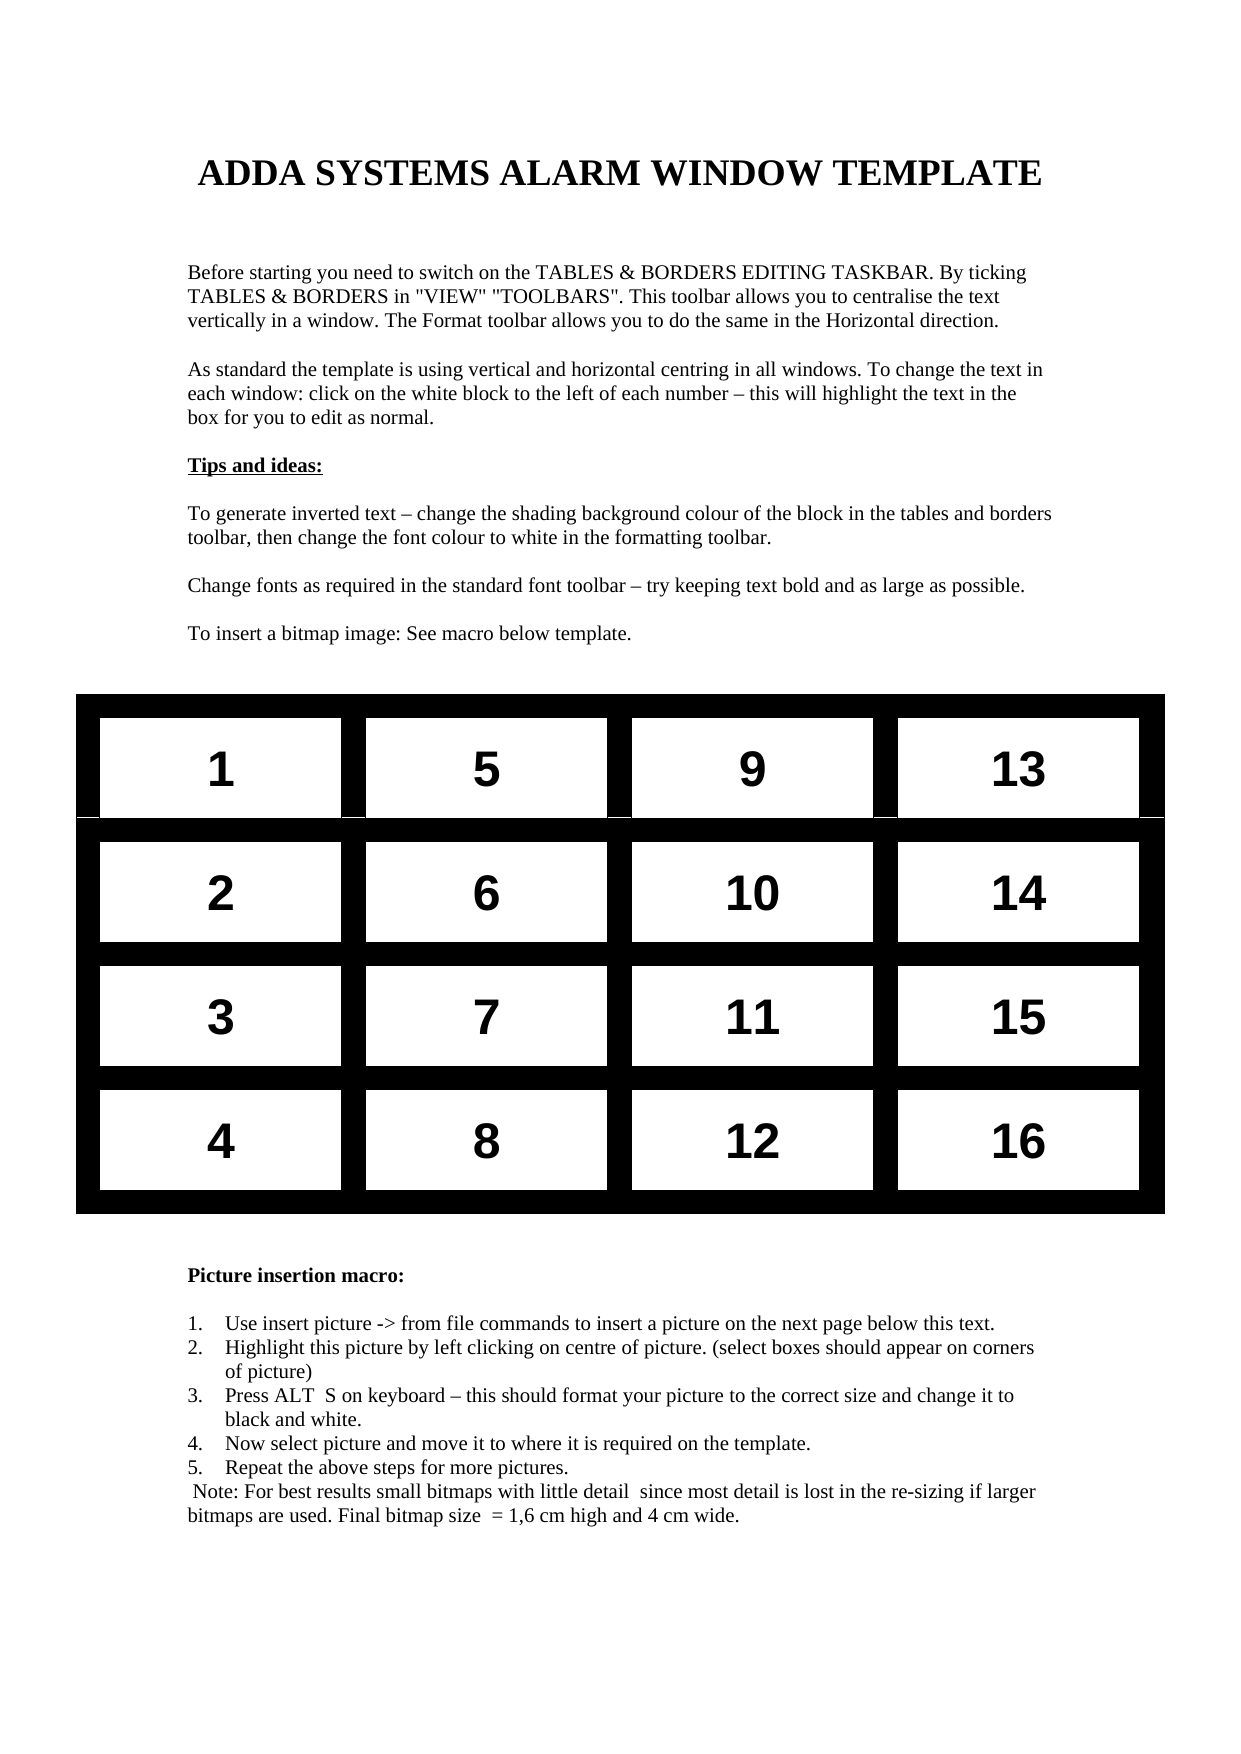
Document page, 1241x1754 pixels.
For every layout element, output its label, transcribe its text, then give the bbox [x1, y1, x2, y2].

table_cell [874, 1090, 897, 1190]
table_header [898, 695, 1139, 717]
table_cell [898, 819, 1139, 841]
table_cell [1140, 1191, 1164, 1213]
table_cell [874, 842, 897, 942]
table_cell [342, 1191, 365, 1213]
list Use insert picture -> from file commands to insert a picture on the next page below this text. [187, 1311, 1053, 1335]
table_cell [874, 819, 897, 841]
table_cell [874, 1191, 897, 1213]
table_cell 1 [100, 718, 341, 817]
table_cell [342, 1067, 365, 1089]
table_cell [1140, 966, 1164, 1066]
table_cell [608, 966, 631, 1066]
table_cell [874, 1067, 897, 1089]
table_cell [366, 1067, 607, 1089]
table_cell 4 [100, 1090, 341, 1190]
table_cell 9 [632, 718, 873, 817]
text Picture insertion macro: [187, 1262, 1053, 1287]
table_cell 12 [632, 1090, 873, 1190]
table_cell [342, 966, 365, 1066]
table_cell [366, 1191, 607, 1213]
table_cell [608, 1191, 631, 1213]
table_cell [77, 943, 99, 965]
table_header [874, 695, 897, 717]
table_cell [77, 718, 99, 817]
table_cell [632, 1067, 873, 1089]
table_cell [77, 1067, 99, 1089]
table_cell [342, 1090, 365, 1190]
table_cell [77, 1090, 99, 1190]
table_cell [1140, 819, 1164, 841]
table_cell [342, 718, 365, 817]
text To generate inverted text – change the shading background colour of the block in the tables and borders toolbar, then change the font colour to white in the formatting toolbar. [187, 501, 1053, 549]
table_cell [608, 1090, 631, 1190]
table_cell 16 [898, 1090, 1139, 1190]
table_cell 14 [898, 842, 1139, 942]
table_header [608, 695, 631, 717]
table_cell [100, 819, 341, 841]
table_cell 15 [898, 966, 1139, 1066]
table_cell 6 [366, 842, 607, 942]
table_cell 2 [100, 842, 341, 942]
list Repeat the above steps for more pictures. [187, 1455, 1053, 1479]
table_cell [874, 943, 897, 965]
table_cell [608, 842, 631, 942]
table_cell [342, 842, 365, 942]
table_cell [100, 943, 341, 965]
table_cell [1140, 943, 1164, 965]
table_cell [1140, 718, 1164, 817]
table_cell [874, 718, 897, 817]
table_cell [608, 718, 631, 817]
table_cell [342, 943, 365, 965]
table_cell [77, 966, 99, 1066]
text Change fonts as required in the standard font toolbar – try keeping text bold and as large as possible. [187, 573, 1053, 597]
table_cell [100, 1067, 341, 1089]
table_header [100, 695, 341, 717]
table_cell [608, 819, 631, 841]
table_cell [342, 819, 365, 841]
table_cell [898, 1067, 1139, 1089]
table_cell [1140, 842, 1164, 942]
table_cell 11 [632, 966, 873, 1066]
table_cell [1140, 1067, 1164, 1089]
table_cell [632, 943, 873, 965]
text Tips and ideas: [187, 453, 1053, 477]
table_header [632, 695, 873, 717]
table_cell 10 [632, 842, 873, 942]
table_cell 13 [898, 718, 1139, 817]
text To insert a bitmap image: See macro below template. [187, 621, 1053, 645]
table_cell [366, 943, 607, 965]
table_header [1140, 695, 1164, 717]
table_cell 3 [100, 966, 341, 1066]
table_cell [898, 943, 1139, 965]
table_header [77, 695, 99, 717]
table_cell [632, 819, 873, 841]
subtitle ADDA SYSTEMS ALARM WINDOW TEMPLATE [187, 150, 1053, 193]
table_header [342, 695, 365, 717]
table_cell [608, 943, 631, 965]
table_cell 8 [366, 1090, 607, 1190]
table_cell [1140, 1090, 1164, 1190]
table_cell [898, 1191, 1139, 1213]
table_cell [608, 1067, 631, 1089]
table_cell [366, 819, 607, 841]
list Now select picture and move it to where it is required on the template. [187, 1431, 1053, 1455]
text Before starting you need to switch on the TABLES & BORDERS EDITING TASKBAR. By ticking TABLES & BORDERS in "VIEW" "TOOLBARS". This toolbar allows you to centralise the text vertically in a window. The Format toolbar allows you to do the same in the Horizontal direction. [187, 260, 1053, 332]
table_cell [77, 1191, 99, 1213]
table_cell [632, 1191, 873, 1213]
text Note: For best results small bitmaps with little detail since most detail is lost in the re-sizing if larger bitmaps are used. Final bitmap size = 1,6 cm high and 4 cm wide. [187, 1479, 1053, 1527]
list Highlight this picture by left clicking on centre of picture. (select boxes should appear on corners of picture) [187, 1335, 1053, 1383]
table_cell [874, 966, 897, 1066]
table_cell [100, 1191, 341, 1213]
table_cell 5 [366, 718, 607, 817]
text As standard the template is using vertical and horizontal centring in all windows. To change the text in each window: click on the white block to the left of each number – this will highlight the text in the box for you to edit as normal. [187, 357, 1053, 429]
table_cell 7 [366, 966, 607, 1066]
table_header [366, 695, 607, 717]
table_cell [77, 819, 99, 841]
table_cell [77, 842, 99, 942]
list Press ALT S on keyboard – this should format your picture to the correct size and change it to black and white. [187, 1383, 1053, 1431]
